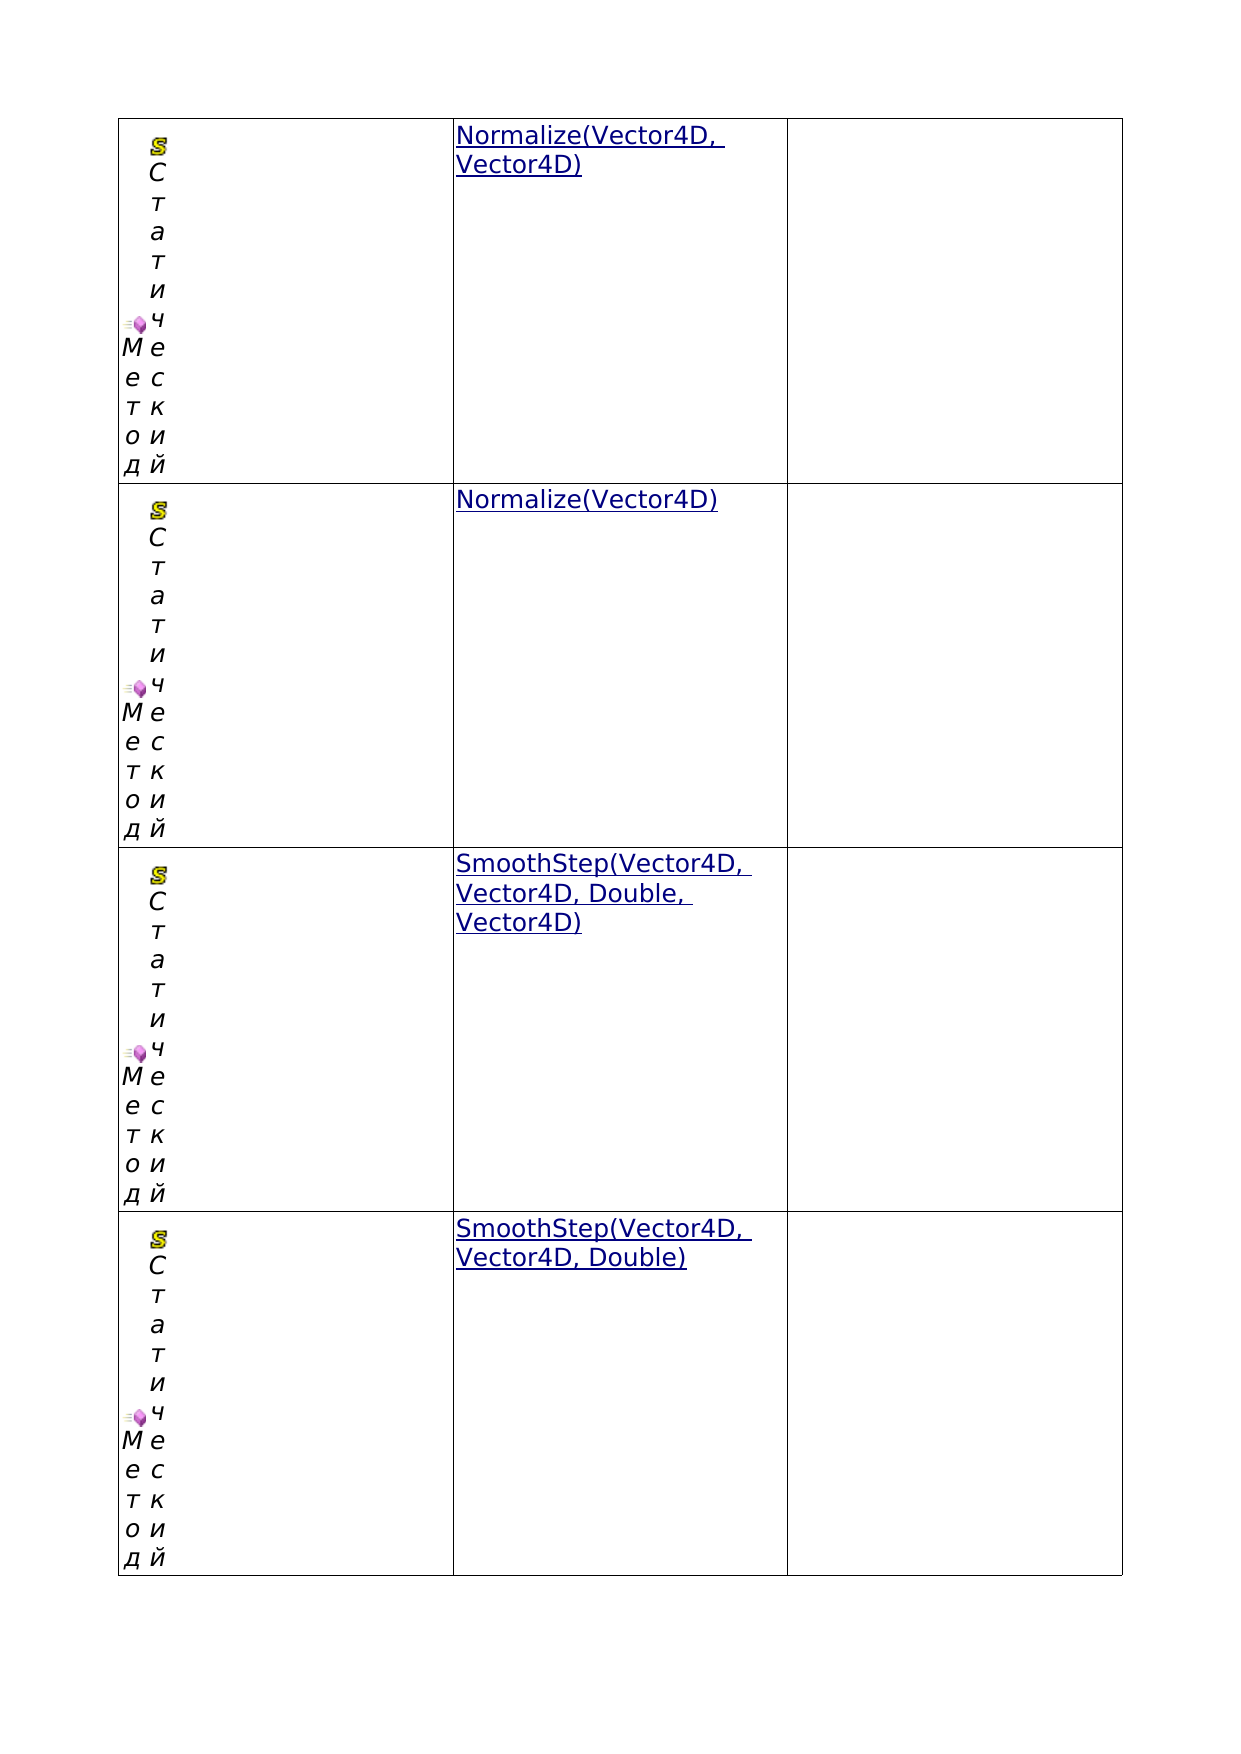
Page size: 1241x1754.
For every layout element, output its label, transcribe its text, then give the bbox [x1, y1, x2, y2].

table_cell [788, 1212, 1122, 1575]
table_cell SmoothStep(Vector4D, Vector4D, Double, Vector4D) [454, 848, 787, 1211]
table_cell [119, 1212, 453, 1575]
table_cell [119, 484, 453, 847]
picture [121, 1045, 146, 1063]
table_cell [788, 848, 1122, 1211]
table_cell [788, 119, 1122, 482]
table_cell SmoothStep(Vector4D, Vector4D, Double) [454, 1212, 787, 1575]
table_cell Normalize(Vector4D, Vector4D) [454, 119, 787, 482]
picture [121, 680, 146, 698]
picture [121, 1409, 146, 1427]
table_cell [788, 484, 1122, 847]
picture [121, 316, 146, 334]
picture [146, 133, 172, 159]
table_cell Normalize(Vector4D) [454, 484, 787, 847]
picture [146, 862, 172, 888]
table_cell [119, 848, 453, 1211]
picture [146, 497, 172, 523]
picture [146, 1226, 172, 1252]
table_cell [119, 119, 453, 482]
